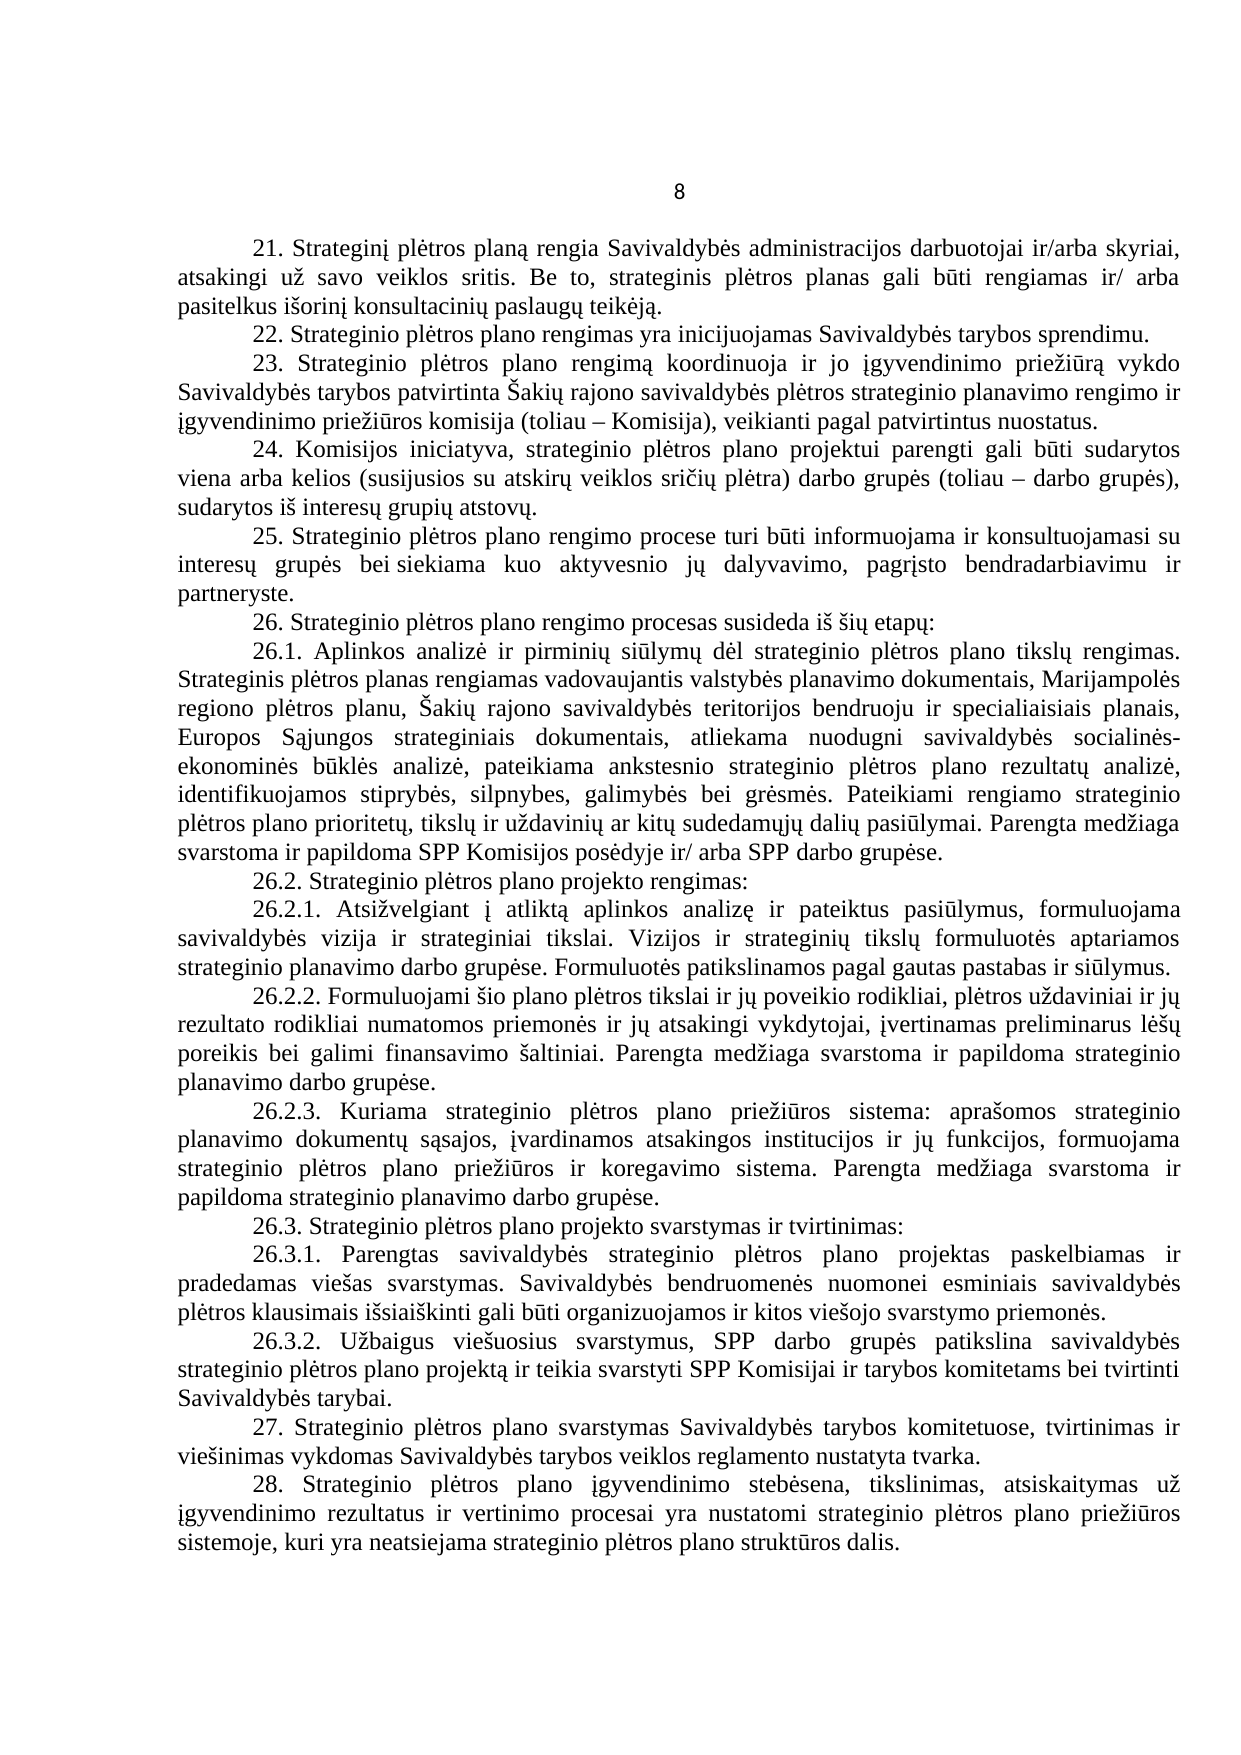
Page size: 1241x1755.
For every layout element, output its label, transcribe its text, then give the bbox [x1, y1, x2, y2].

text 22. Strateginio plėtros plano rengimas yra inicijuojamas Savivaldybės tarybos sprendimu. [177, 319, 1181, 348]
text 23. Strateginio plėtros plano rengimą koordinuoja ir jo įgyvendinimo priežiūrą vykdo Savivaldybės tarybos patvirtinta Šakių rajono savivaldybės plėtros strateginio planavimo rengimo ir įgyvendinimo priežiūros komisija (toliau – Komisija), veikianti pagal patvirtintus nuostatus. [177, 348, 1181, 434]
text 26.3. Strateginio plėtros plano projekto svarstymas ir tvirtinimas: [177, 1211, 1181, 1239]
text 24. Komisijos iniciatyva, strateginio plėtros plano projektui parengti gali būti sudarytos viena arba kelios (susijusios su atskirų veiklos sričių plėtra) darbo grupės (toliau – darbo grupės), sudarytos iš interesų grupių atstovų. [177, 434, 1181, 521]
text 26.2. Strateginio plėtros plano projekto rengimas: [177, 866, 1181, 894]
text 21. Strateginį plėtros planą rengia Savivaldybės administracijos darbuotojai ir/arba skyriai, atsakingi už savo veiklos sritis. Be to, strateginis plėtros planas gali būti rengiamas ir/ arba pasitelkus išorinį konsultacinių paslaugų teikėją. [177, 233, 1181, 319]
text 25. Strateginio plėtros plano rengimo procese turi būti informuojama ir konsultuojamasi su interesų grupės bei siekiama kuo aktyvesnio jų dalyvavimo, pagrįsto bendradarbiavimu ir partneryste. [177, 521, 1181, 607]
text 26.2.2. Formuluojami šio plano plėtros tikslai ir jų poveikio rodikliai, plėtros uždaviniai ir jų rezultato rodikliai numatomos priemonės ir jų atsakingi vykdytojai, įvertinamas preliminarus lėšų poreikis bei galimi finansavimo šaltiniai. Parengta medžiaga svarstoma ir papildoma strateginio planavimo darbo grupėse. [177, 981, 1181, 1096]
text 26.3.2. Užbaigus viešuosius svarstymus, SPP darbo grupės patikslina savivaldybės strateginio plėtros plano projektą ir teikia svarstyti SPP Komisijai ir tarybos komitetams bei tvirtinti Savivaldybės tarybai. [177, 1326, 1181, 1412]
text 26.2.3. Kuriama strateginio plėtros plano priežiūros sistema: aprašomos strateginio planavimo dokumentų sąsajos, įvardinamos atsakingos institucijos ir jų funkcijos, formuojama strateginio plėtros plano priežiūros ir koregavimo sistema. Parengta medžiaga svarstoma ir papildoma strateginio planavimo darbo grupėse. [177, 1096, 1181, 1211]
text 26. Strateginio plėtros plano rengimo procesas susideda iš šių etapų: [177, 607, 1181, 636]
text 26.2.1. Atsižvelgiant į atliktą aplinkos analizę ir pateiktus pasiūlymus, formuluojama savivaldybės vizija ir strateginiai tikslai. Vizijos ir strateginių tikslų formuluotės aptariamos strateginio planavimo darbo grupėse. Formuluotės patikslinamos pagal gautas pastabas ir siūlymus. [177, 894, 1181, 981]
text 27. Strateginio plėtros plano svarstymas Savivaldybės tarybos komitetuose, tvirtinimas ir viešinimas vykdomas Savivaldybės tarybos veiklos reglamento nustatyta tvarka. [177, 1412, 1181, 1469]
text 26.1. Aplinkos analizė ir pirminių siūlymų dėl strateginio plėtros plano tikslų rengimas. Strateginis plėtros planas rengiamas vadovaujantis valstybės planavimo dokumentais, Marijampolės regiono plėtros planu, Šakių rajono savivaldybės teritorijos bendruoju ir specialiaisiais planais, Europos Sąjungos strateginiais dokumentais, atliekama nuodugni savivaldybės socialinės-ekonominės būklės analizė, pateikiama ankstesnio strateginio plėtros plano rezultatų analizė, identifikuojamos stiprybės, silpnybes, galimybės bei grėsmės. Pateikiami rengiamo strateginio plėtros plano prioritetų, tikslų ir uždavinių ar kitų sudedamųjų dalių pasiūlymai. Parengta medžiaga svarstoma ir papildoma SPP Komisijos posėdyje ir/ arba SPP darbo grupėse. [177, 636, 1181, 866]
text 28. Strateginio plėtros plano įgyvendinimo stebėsena, tikslinimas, atsiskaitymas už įgyvendinimo rezultatus ir vertinimo procesai yra nustatomi strateginio plėtros plano priežiūros sistemoje, kuri yra neatsiejama strateginio plėtros plano struktūros dalis. [177, 1469, 1181, 1556]
text 26.3.1. Parengtas savivaldybės strateginio plėtros plano projektas paskelbiamas ir pradedamas viešas svarstymas. Savivaldybės bendruomenės nuomonei esminiais savivaldybės plėtros klausimais išsiaiškinti gali būti organizuojamos ir kitos viešojo svarstymo priemonės. [177, 1239, 1181, 1326]
